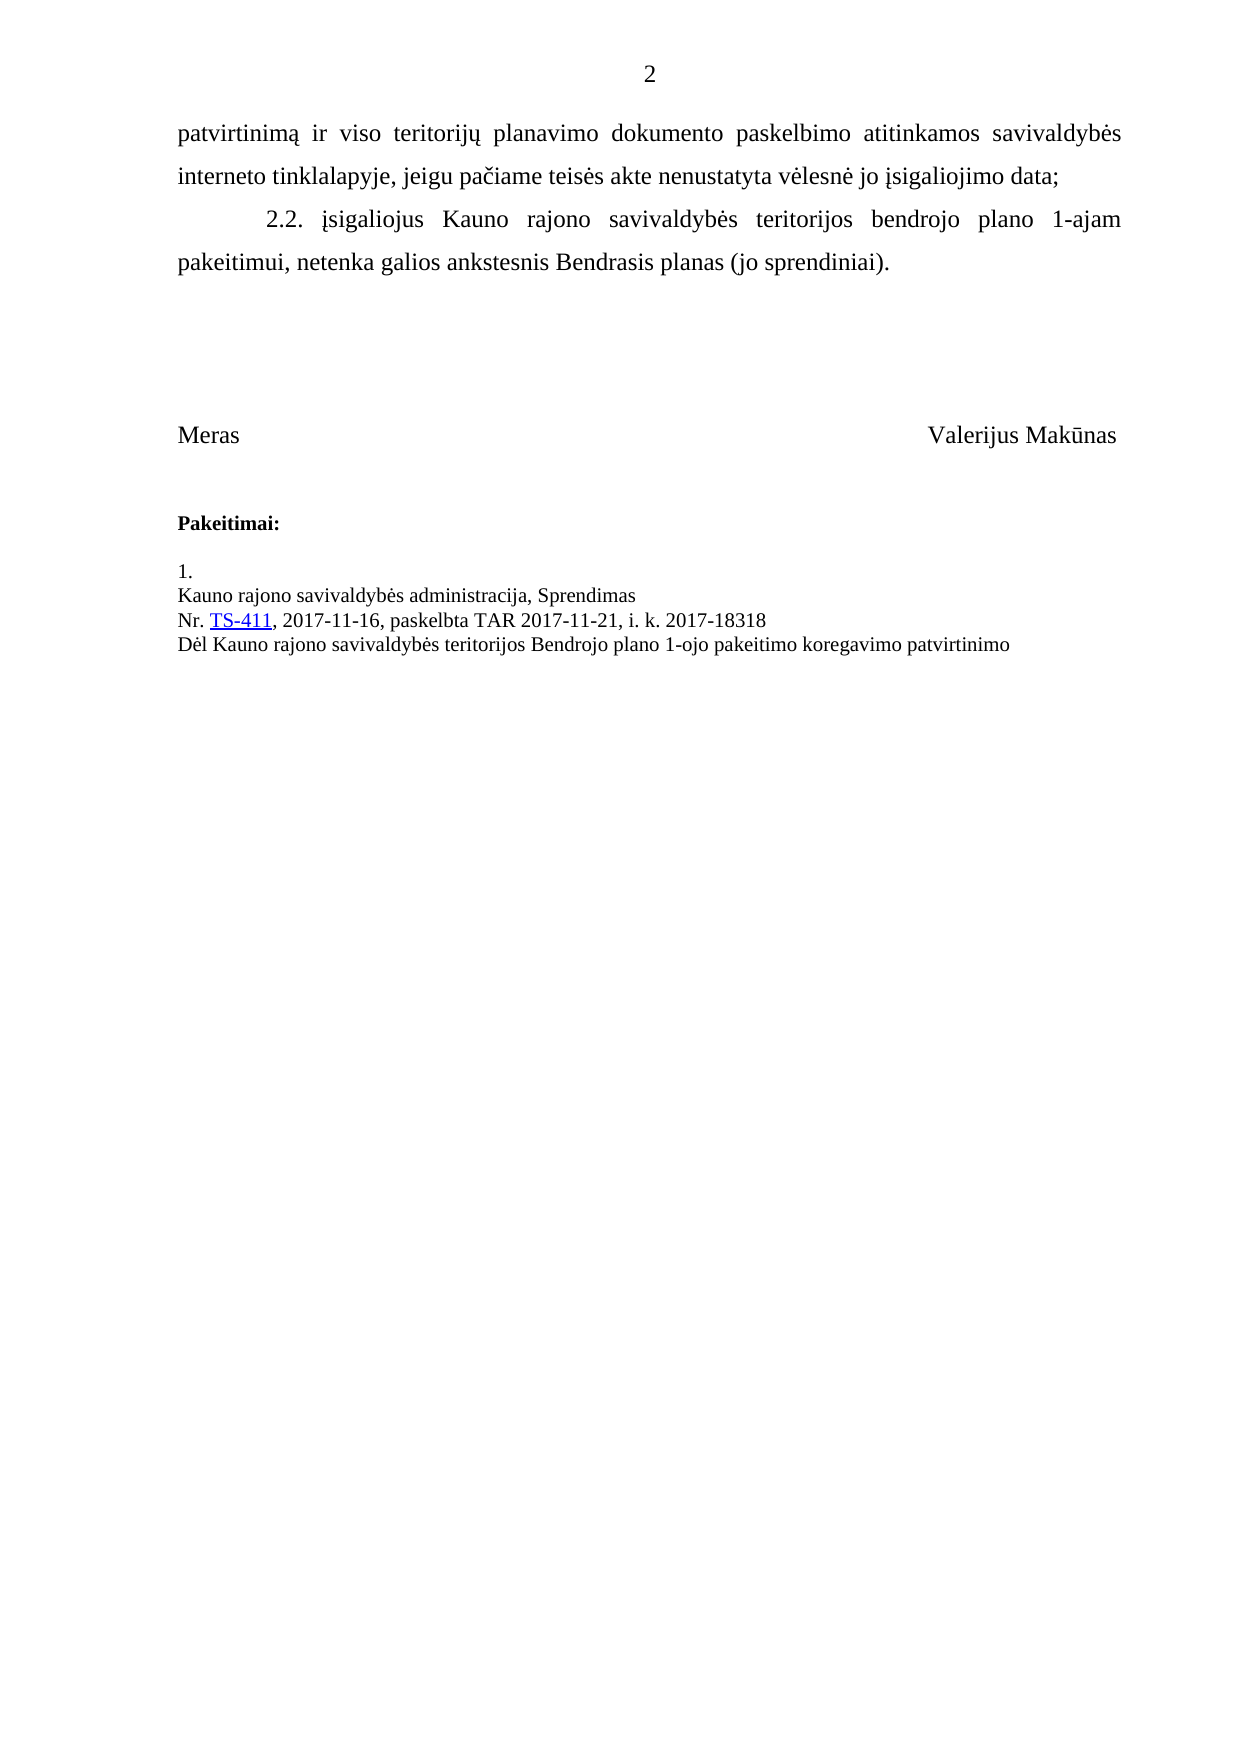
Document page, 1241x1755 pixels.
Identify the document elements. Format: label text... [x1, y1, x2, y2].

text Kauno rajono savivaldybės administracija, Sprendimas [177, 583, 1122, 607]
text Meras Valerijus Makūnas [177, 420, 1122, 449]
text 2.2. įsigaliojus Kauno rajono savivaldybės teritorijos bendrojo plano 1-ajam pakeitimui, netenka galios ankstesnis Bendrasis planas (jo sprendiniai). [177, 204, 1122, 276]
text Nr. TS-411, 2017-11-16, paskelbta TAR 2017-11-21, i. k. 2017-18318 [177, 607, 1122, 632]
text 1. [177, 559, 1122, 583]
text patvirtinimą ir viso teritorijų planavimo dokumento paskelbimo atitinkamos savivaldybės interneto tinklalapyje, jeigu pačiame teisės akte nenustatyta vėlesnė jo įsigaliojimo data; [177, 118, 1122, 190]
text Pakeitimai: [177, 511, 1122, 535]
text Dėl Kauno rajono savivaldybės teritorijos Bendrojo plano 1-ojo pakeitimo koregavimo patvirtinimo [177, 632, 1122, 656]
